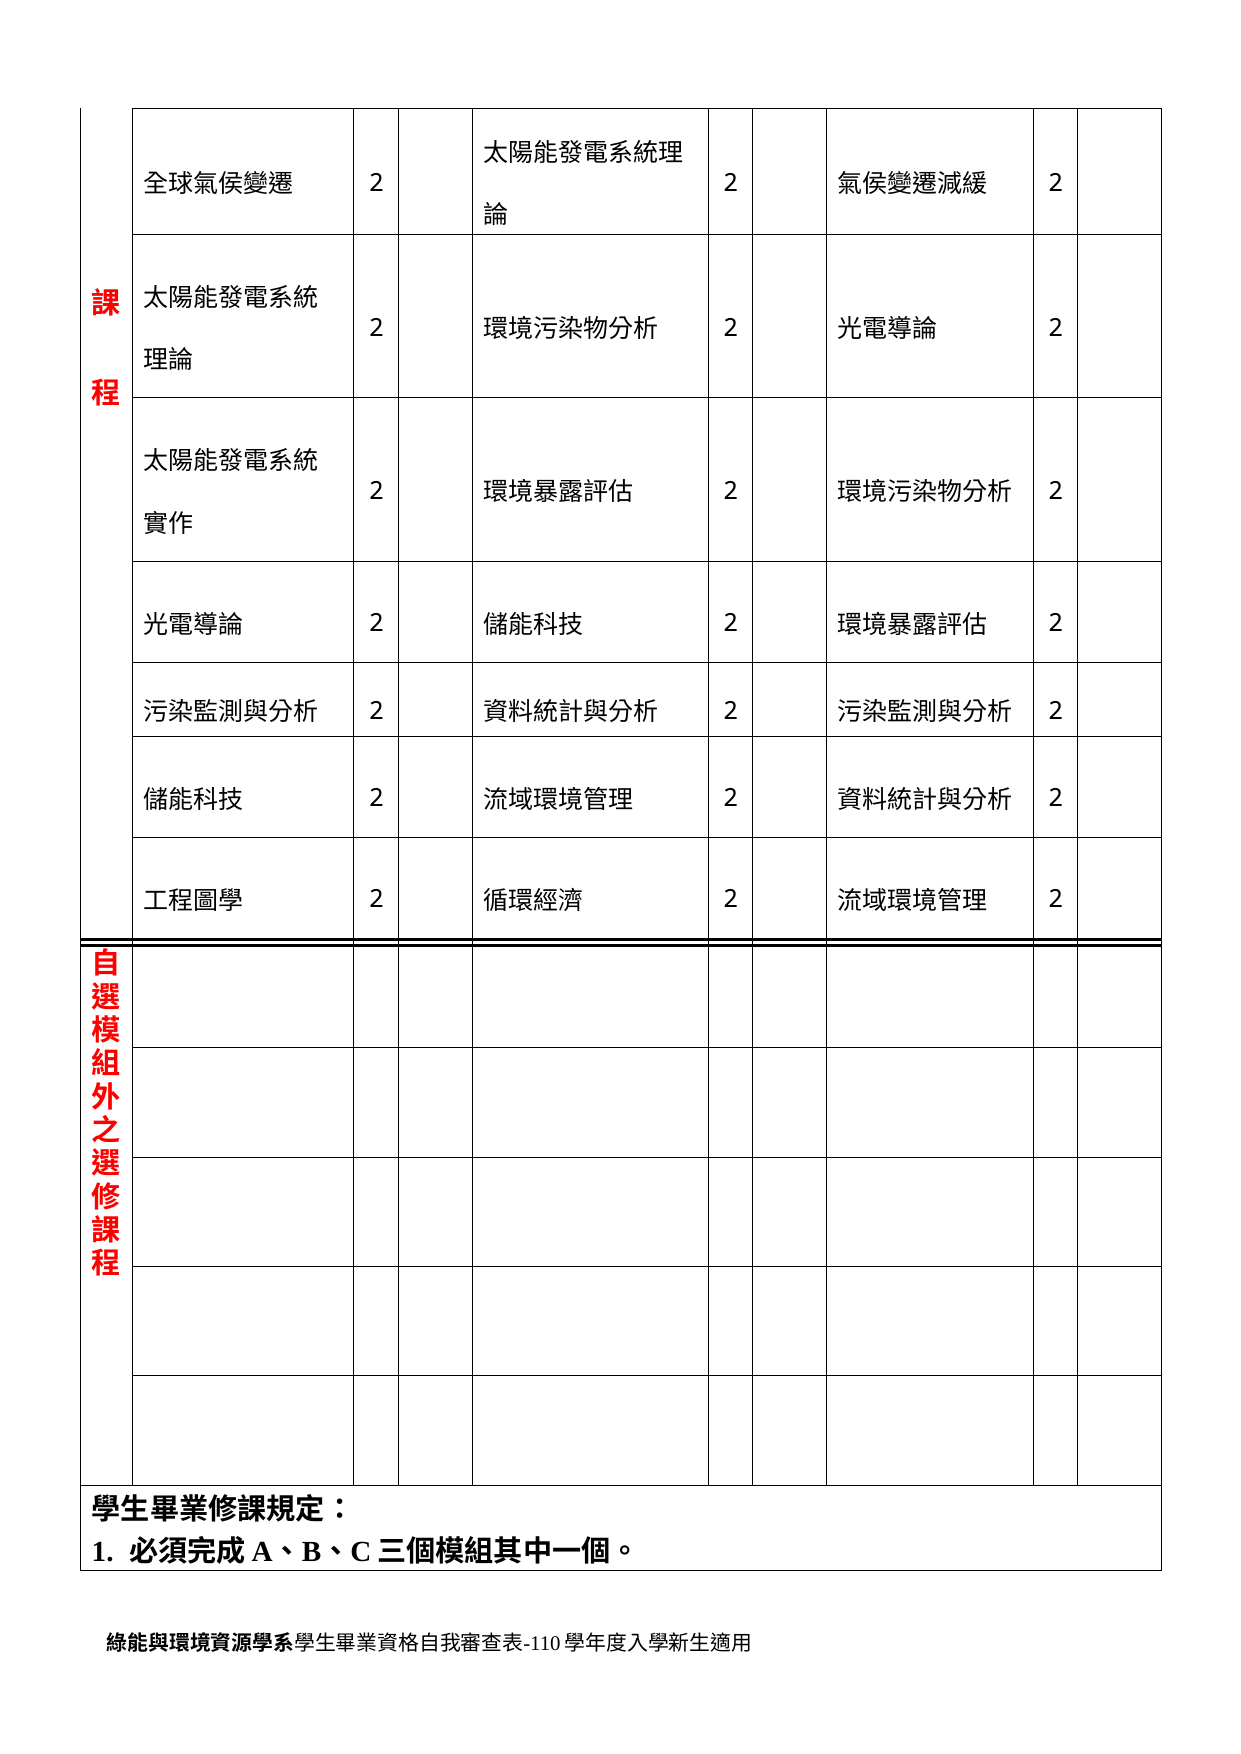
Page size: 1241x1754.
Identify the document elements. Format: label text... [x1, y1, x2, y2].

table_cell [81, 837, 132, 938]
table_cell 2 [709, 398, 752, 561]
table_cell [399, 663, 472, 736]
table_cell [81, 108, 132, 234]
table_cell 2 [354, 235, 398, 397]
table_cell [399, 235, 472, 397]
table_cell [399, 398, 472, 561]
table_cell [1034, 1267, 1077, 1375]
table_cell [133, 947, 353, 1047]
table_cell [753, 663, 826, 736]
table_cell [399, 1376, 472, 1485]
table_cell 儲能科技 [133, 737, 353, 837]
table_cell 2 [1034, 562, 1077, 662]
table_cell 太陽能發電系統理論 [473, 109, 708, 234]
table_cell 流域環境管理 [827, 838, 1033, 938]
table_cell [827, 1267, 1033, 1375]
table_cell 2 [1034, 663, 1077, 736]
table_cell [1078, 562, 1161, 662]
table_cell [1078, 947, 1161, 1047]
table_cell 環境污染物分析 [827, 398, 1033, 561]
table_cell [399, 838, 472, 938]
table_cell [753, 1048, 826, 1157]
table_cell [354, 947, 398, 1047]
table_cell [827, 1048, 1033, 1157]
table_cell 2 [709, 737, 752, 837]
table_cell 污染監測與分析 [133, 663, 353, 736]
table_cell 2 [354, 562, 398, 662]
table_cell 2 [1034, 235, 1077, 397]
table_cell [753, 562, 826, 662]
table_cell [1034, 1376, 1077, 1485]
table_cell [1078, 235, 1161, 397]
table_cell 2 [709, 235, 752, 397]
table_cell 光電導論 [827, 235, 1033, 397]
table_cell [827, 1376, 1033, 1485]
table_cell [827, 1158, 1033, 1266]
table_cell [473, 1158, 708, 1266]
table_cell 儲能科技 [473, 562, 708, 662]
table_cell 環境暴露評估 [827, 562, 1033, 662]
table_cell 環境污染物分析 [473, 235, 708, 397]
table_cell 2 [1034, 838, 1077, 938]
table_cell 流域環境管理 [473, 737, 708, 837]
table_cell [709, 1158, 752, 1266]
table_cell [399, 737, 472, 837]
table_cell 2 [1034, 737, 1077, 837]
table_cell 2 [709, 562, 752, 662]
table_cell [473, 1267, 708, 1375]
table_cell [399, 1267, 472, 1375]
table_cell 2 [709, 838, 752, 938]
table_cell [1034, 947, 1077, 1047]
table_cell [1034, 1158, 1077, 1266]
table_cell 2 [1034, 109, 1077, 234]
table_cell [399, 947, 472, 1047]
table_cell [1078, 1376, 1161, 1485]
table_cell 2 [354, 838, 398, 938]
table_cell [473, 947, 708, 1047]
table_cell [1078, 398, 1161, 561]
table_cell [753, 398, 826, 561]
table_cell 太陽能發電系統理論 [133, 235, 353, 397]
table_cell [1078, 1048, 1161, 1157]
table_cell [133, 1158, 353, 1266]
table_cell [354, 1267, 398, 1375]
table_cell [1078, 737, 1161, 837]
table_cell [753, 1158, 826, 1266]
table_cell 資料統計與分析 [473, 663, 708, 736]
table_cell [709, 1376, 752, 1485]
table_cell [709, 947, 752, 1047]
table_cell 課 程 [81, 234, 132, 561]
table_cell [753, 737, 826, 837]
table_cell [399, 1048, 472, 1157]
table_cell [1078, 109, 1161, 234]
table_cell 2 [354, 109, 398, 234]
table_cell [1078, 663, 1161, 736]
table_cell [827, 947, 1033, 1047]
table_cell [473, 1376, 708, 1485]
table_cell 資料統計與分析 [827, 737, 1033, 837]
table_cell [753, 109, 826, 234]
table_cell [399, 109, 472, 234]
table_cell [753, 838, 826, 938]
table_cell [473, 1048, 708, 1157]
table_cell 太陽能發電系統實作 [133, 398, 353, 561]
table_cell [399, 1158, 472, 1266]
table_cell 2 [354, 737, 398, 837]
table_cell 2 [354, 663, 398, 736]
table_cell [133, 1267, 353, 1375]
table_cell [354, 1376, 398, 1485]
table_cell [354, 1158, 398, 1266]
table_cell 2 [709, 109, 752, 234]
table_cell [753, 1267, 826, 1375]
table_cell [709, 1267, 752, 1375]
table_cell 2 [354, 398, 398, 561]
table_cell [81, 736, 132, 837]
table_cell [753, 235, 826, 397]
table_cell [1078, 1267, 1161, 1375]
table_cell 2 [709, 663, 752, 736]
table_cell 污染監測與分析 [827, 663, 1033, 736]
table_cell [133, 1376, 353, 1485]
table_cell 環境暴露評估 [473, 398, 708, 561]
table_cell 氣侯變遷減緩 [827, 109, 1033, 234]
table_cell [1034, 1048, 1077, 1157]
table_cell 全球氣侯變遷 [133, 109, 353, 234]
table_cell [753, 1376, 826, 1485]
table_cell [133, 1048, 353, 1157]
table_cell 學生畢業修課規定： 必須完成A、B、C三個模組其中一個。 除自選之畢業模組課程外，需另修習本系選修課程達20學分。 #已完成應修 □Ａ、□Ｂ、□ Ｃ 模組課程 。 #自選模組之選修課程共取得 學分。 [81, 1486, 1161, 1570]
table_cell 工程圖學 [133, 838, 353, 938]
table_cell 自選模組外之選修課程 [81, 947, 132, 1485]
table_cell 循環經濟 [473, 838, 708, 938]
table_cell 2 [1034, 398, 1077, 561]
table_cell [81, 662, 132, 736]
table_cell 光電導論 [133, 562, 353, 662]
table_cell [753, 947, 826, 1047]
table_cell [1078, 1158, 1161, 1266]
table_cell [354, 1048, 398, 1157]
table_cell [1078, 838, 1161, 938]
table_cell [399, 562, 472, 662]
table_cell [709, 1048, 752, 1157]
table_cell [81, 561, 132, 662]
